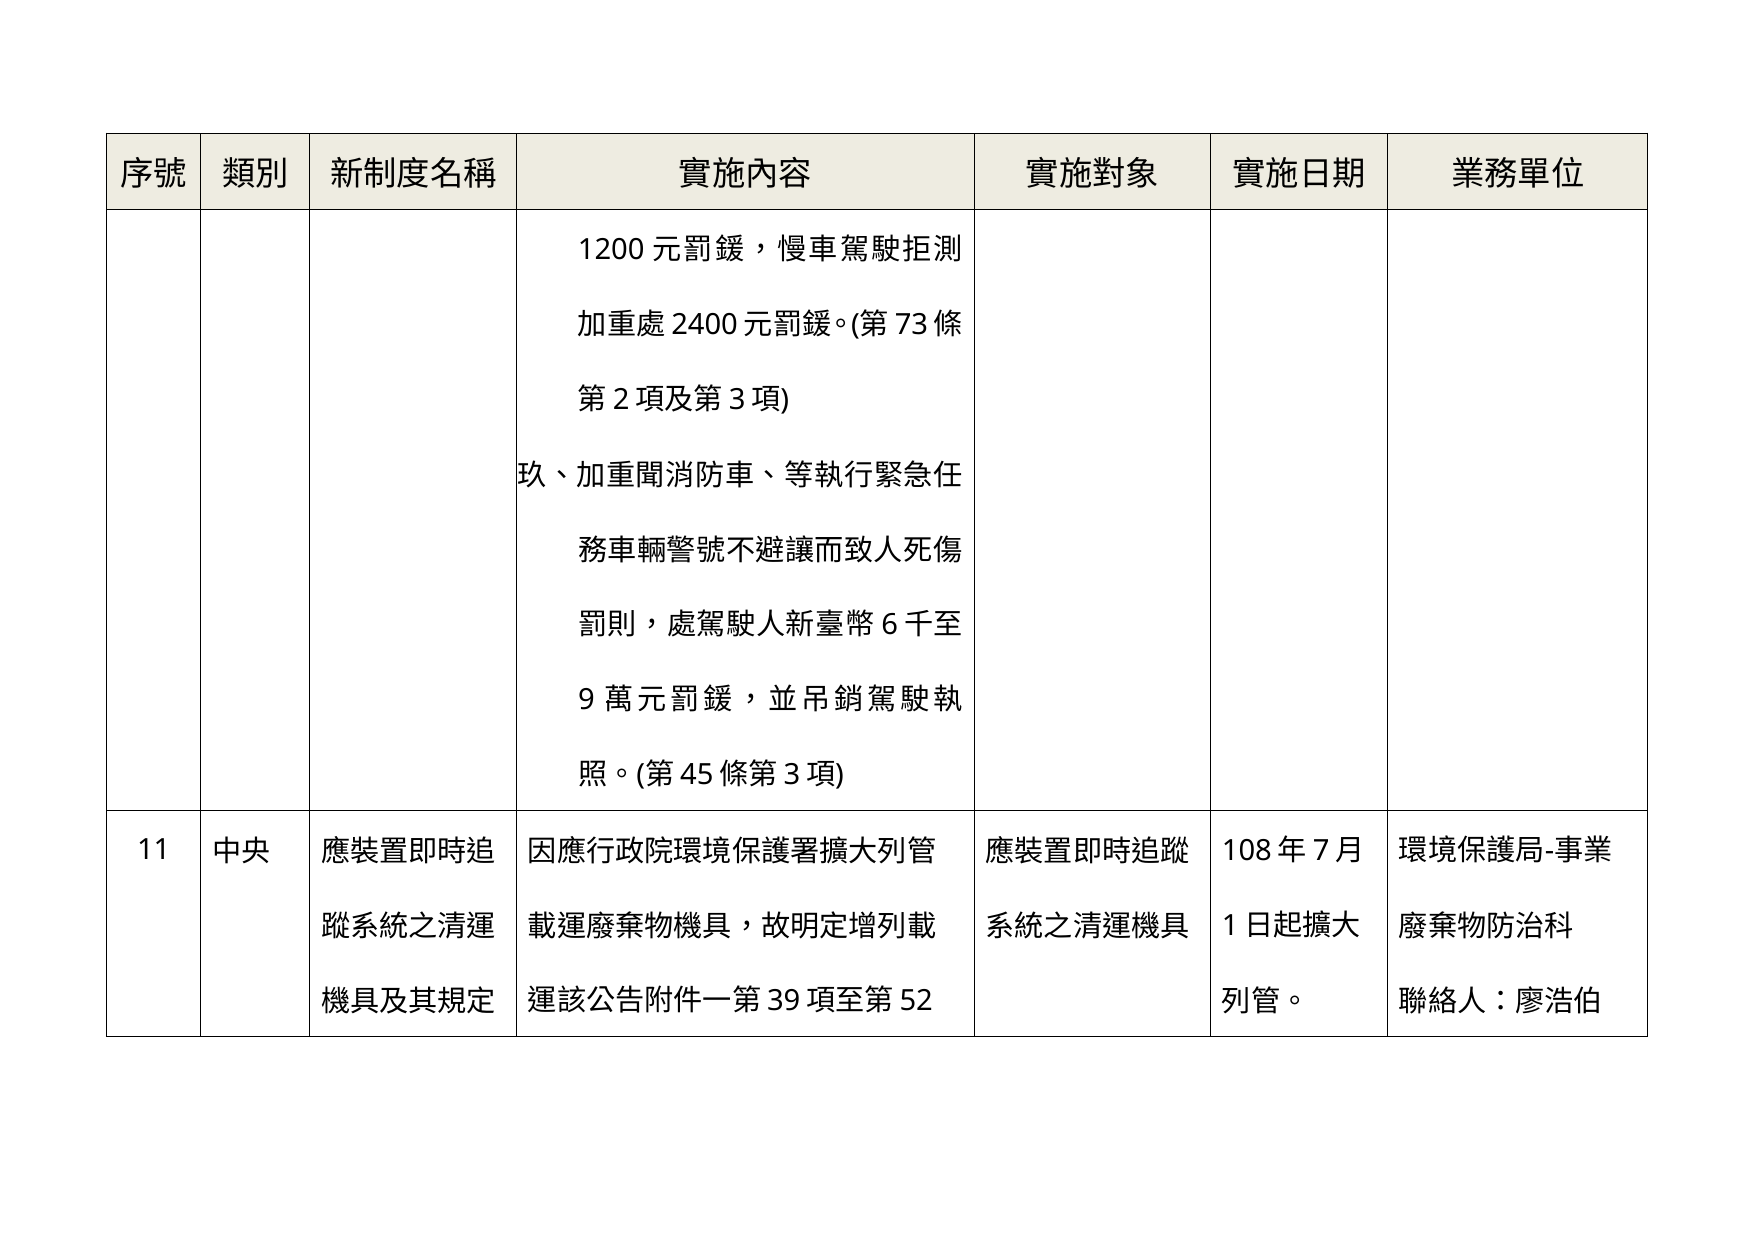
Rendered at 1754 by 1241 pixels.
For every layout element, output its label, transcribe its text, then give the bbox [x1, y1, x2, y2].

table_cell [107, 210, 200, 810]
table_cell 因應行政院環境保護署擴大列管載運廢棄物機具，故明定增列載運該公告附件一第39項至第52 [517, 811, 974, 1036]
table_header 實施對象 [975, 134, 1210, 209]
table_cell [1211, 210, 1387, 810]
table_cell 應裝置即時追蹤系統之清運機具 [975, 811, 1210, 1036]
table_cell 應裝置即時追蹤系統之清運機具及其規定 [310, 811, 516, 1036]
table_cell [975, 210, 1210, 810]
table_cell 環境保護局-事業廢棄物防治科 聯絡人：廖浩伯 [1388, 811, 1647, 1036]
table_header 業務單位 [1388, 134, 1647, 209]
table_cell 防制汽(機)與慢車酒後駕車 汽、機車處罰分流，提高酒駕違規罰鍰，再犯罰鍰採累進處罰。 酒後駕車初犯汽機車分流: 初犯：機車1.5萬至9萬、汽車3萬至12萬，均吊扣駕照1至2年。附載未滿12歲兒童或因而肇事致人受傷者，並吊扣駕照2至4年，致人重傷或死亡者，吊銷駕照，並不得再考領。 再犯未肇事：第2次：機車9萬，汽車：12萬，第3次以上：按次加罰9萬，均吊銷駕照，3年內不得考領 再犯肇事:吊銷駕照，並不得再考領，依行政罰法沒入車輛。 提高酒駕拒測(檢)罰鍰，再犯採累進處罰， 初犯：18萬吊銷駕照3年內不得考領。 再犯：第2次36萬。第3次以上：按次加罰18萬。均吊銷駕照5年內不能考領。 肇事致人重傷或死亡：吊銷駕照，並不得再考領。依行政罰法沒入車輛。 防制汽(機)與慢車酒後駕車 處罰年滿18歲同車乘客，罰鍰600到3000元。(第35條8項) 酒駕再犯及行經酒測點拒檢、拒測再犯肇事致人重傷或死亡者，依行政罰法規定沒入該車輛。(第35條9項) 經吊銷駕駛執照，於重新考領駕照後，不依規定駕駛配備酒精鎖之汽車，處6千元以上1萬2千元以下罰鍰，代替解除酒精鎖者亦同。代吹罰鍰6000到12000元。(新增第35條之1) 汽車運輸業所屬駕駛人酒駕，被害人得向業者請求懲罰性賠償。(新增第35條之2) 汽車駕駛人，曾依第35條規定吊銷駕駛執照，未依規定完成酒駕防制教育或酒癮治療，不得申請考領駕駛執照。(第67條第5項) 提高慢車(自行車)駕駛人酒後駕車之罰鍰，加重處600到1200元罰鍰，慢車駕駛拒測加重處2400元罰鍰。(第73條第2項及第3項) 加重聞消防車、等執行緊急任務車輛警號不避讓而致人死傷罰則，處駕駛人新臺幣6千至9萬元罰鍰，並吊銷駕駛執照。(第45條第3項) [517, 210, 974, 810]
table_cell [201, 210, 309, 810]
table_cell 11 [107, 811, 200, 1036]
table_header 類別 [201, 134, 309, 209]
table_cell 108年7月1日起擴大列管。 [1211, 811, 1387, 1036]
table_header 新制度名稱 [310, 134, 516, 209]
table_header 實施內容 [517, 134, 974, 209]
table_cell [1388, 210, 1647, 810]
table_header 實施日期 [1211, 134, 1387, 209]
table_cell [310, 210, 516, 810]
table_header 序號 [107, 134, 200, 209]
table_cell 中央 [201, 811, 309, 1036]
